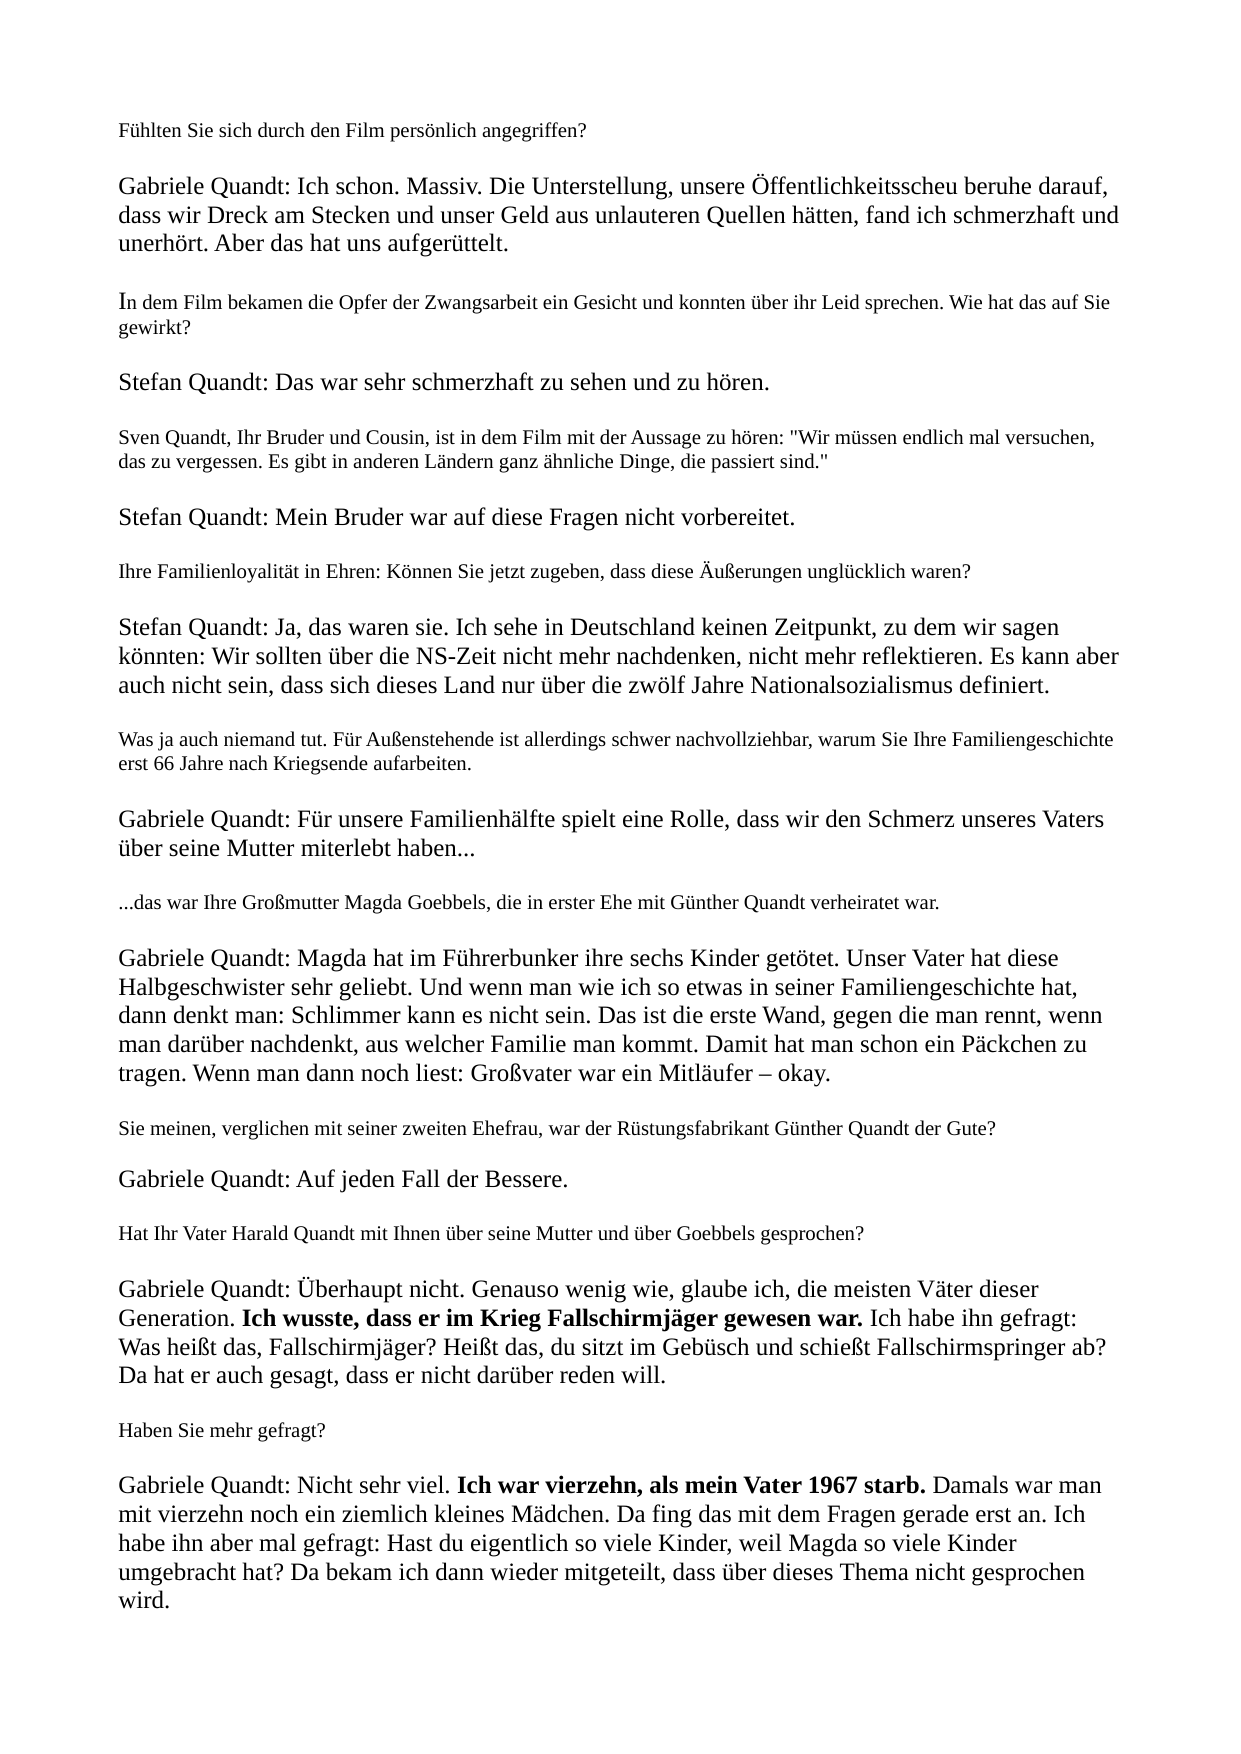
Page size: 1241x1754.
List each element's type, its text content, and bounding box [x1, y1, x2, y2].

text Stefan Quandt: Ja, das waren sie. Ich sehe in Deutschland keinen Zeitpunkt, zu dem wir sagen könnten: Wir sollten über die NS-Zeit nicht mehr nachdenken, nicht mehr reflektieren. Es kann aber auch nicht sein, dass sich dieses Land nur über die zwölf Jahre Nationalsozialismus definiert. [118, 612, 1122, 698]
text Gabriele Quandt: Auf jeden Fall der Bessere. [118, 1164, 1122, 1192]
text Fühlten Sie sich durch den Film persönlich angegriffen? [118, 118, 1122, 142]
text Sie meinen, verglichen mit seiner zweiten Ehefrau, war der Rüstungsfabrikant Günther Quandt der Gute? [118, 1116, 1122, 1140]
text Gabriele Quandt: Für unsere Familienhälfte spielt eine Rolle, dass wir den Schmerz unseres Vaters über seine Mutter miterlebt haben... [118, 804, 1122, 862]
text In dem Film bekamen die Opfer der Zwangsarbeit ein Gesicht und konnten über ihr Leid sprechen. Wie hat das auf Sie gewirkt? [118, 286, 1122, 339]
text Hat Ihr Vater Harald Quandt mit Ihnen über seine Mutter und über Goebbels gesprochen? [118, 1221, 1122, 1245]
text Stefan Quandt: Das war sehr schmerzhaft zu sehen und zu hören. [118, 367, 1122, 396]
text Gabriele Quandt: Magda hat im Führerbunker ihre sechs Kinder getötet. Unser Vater hat diese Halbgeschwister sehr geliebt. Und wenn man wie ich so etwas in seiner Familiengeschichte hat, dann denkt man: Schlimmer kann es nicht sein. Das ist die erste Wand, gegen die man rennt, wenn man darüber nachdenkt, aus welcher Familie man kommt. Damit hat man schon ein Päckchen zu tragen. Wenn man dann noch liest: Großvater war ein Mitläufer – okay. [118, 943, 1122, 1087]
text Ihre Familienloyalität in Ehren: Können Sie jetzt zugeben, dass diese Äußerungen unglücklich waren? [118, 559, 1122, 583]
text Gabriele Quandt: Ich schon. Massiv. Die Unterstellung, unsere Öffentlichkeitsscheu beruhe darauf, dass wir Dreck am Stecken und unser Geld aus unlauteren Quellen hätten, fand ich schmerzhaft und unerhört. Aber das hat uns aufgerüttelt. [118, 171, 1122, 257]
text ...das war Ihre Großmutter Magda Goebbels, die in erster Ehe mit Günther Quandt verheiratet war. [118, 890, 1122, 914]
text Stefan Quandt: Mein Bruder war auf diese Fragen nicht vorbereitet. [118, 502, 1122, 531]
text Haben Sie mehr gefragt? [118, 1418, 1122, 1442]
text Gabriele Quandt: Überhaupt nicht. Genauso wenig wie, glaube ich, die meisten Väter dieser Generation. Ich wusste, dass er im Krieg Fallschirmjäger gewesen war. Ich habe ihn gefragt: Was heißt das, Fallschirmjäger? Heißt das, du sitzt im Gebüsch und schießt Fallschirmspringer ab? Da hat er auch gesagt, dass er nicht darüber reden will. [118, 1274, 1122, 1389]
text Was ja auch niemand tut. Für Außenstehende ist allerdings schwer nachvollziehbar, warum Sie Ihre Familiengeschichte erst 66 Jahre nach Kriegsende aufarbeiten. [118, 727, 1122, 775]
text Sven Quandt, Ihr Bruder und Cousin, ist in dem Film mit der Aussage zu hören: "Wir müssen endlich mal versuchen, das zu vergessen. Es gibt in anderen Ländern ganz ähnliche Dinge, die passiert sind." [118, 425, 1122, 473]
text Gabriele Quandt: Nicht sehr viel. Ich war vierzehn, als mein Vater 1967 starb. Damals war man mit vierzehn noch ein ziemlich kleines Mädchen. Da fing das mit dem Fragen gerade erst an. Ich habe ihn aber mal gefragt: Hast du eigentlich so viele Kinder, weil Magda so viele Kinder umgebracht hat? Da bekam ich dann wieder mitgeteilt, dass über dieses Thema nicht gesprochen wird. [118, 1471, 1122, 1614]
